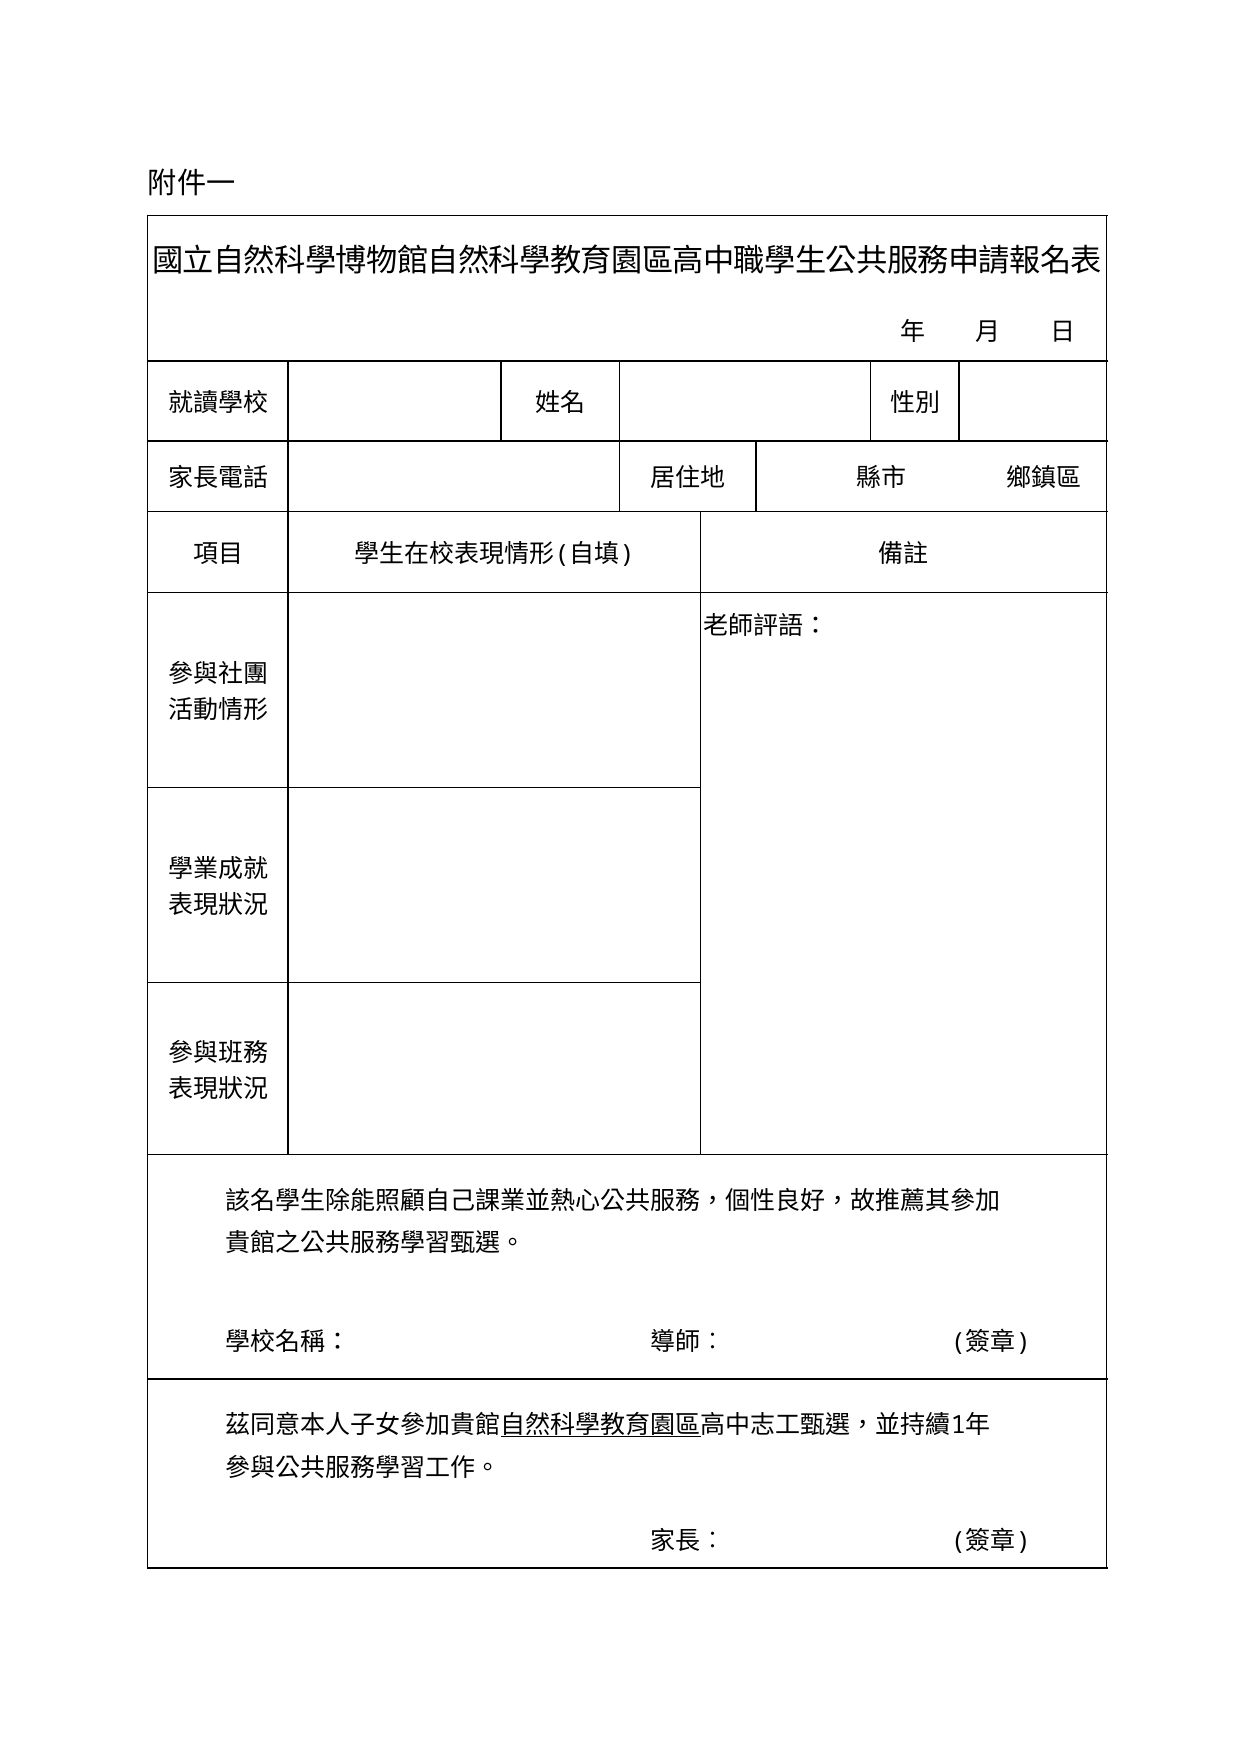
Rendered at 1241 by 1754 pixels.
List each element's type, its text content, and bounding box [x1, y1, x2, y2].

table_header 國立自然科學博物館自然科學教育園區高中職學生公共服務申請報名表 年 月 日 [148, 216, 1106, 360]
table_cell 家長電話 [148, 442, 287, 511]
table_cell [289, 362, 500, 440]
table_cell 老師評語： [701, 593, 1106, 1154]
table_cell 茲同意本人子女參加貴館自然科學教育園區高中志工甄選，並持續1年 參與公共服務學習工作。 家長︰ (簽章) [148, 1380, 1106, 1567]
table_cell [289, 593, 700, 786]
table_cell 該名學生除能照顧自己課業並熱心公共服務，個性良好，故推薦其參加 貴館之公共服務學習甄選。 學校名稱： 導師︰ (簽章) [148, 1155, 1106, 1378]
table_cell [620, 362, 870, 440]
text 附件一 [148, 160, 1092, 202]
table_cell 備註 [701, 512, 1106, 591]
table_cell 參與社團 活動情形 [148, 593, 287, 786]
table_cell [960, 362, 1106, 440]
table_cell 性別 [871, 362, 958, 440]
table_cell [289, 983, 700, 1154]
table_cell 學生在校表現情形(自填) [289, 512, 700, 591]
table_cell 居住地 [620, 442, 755, 511]
table_cell 姓名 [502, 362, 619, 440]
table_cell 項目 [148, 512, 287, 591]
table_cell [289, 788, 700, 981]
table_cell [289, 442, 619, 511]
table_cell 學業成就 表現狀況 [148, 788, 287, 981]
table_cell 就讀學校 [148, 362, 287, 440]
table_cell 參與班務 表現狀況 [148, 983, 287, 1154]
table_cell 縣市 鄉鎮區 [757, 442, 1106, 511]
